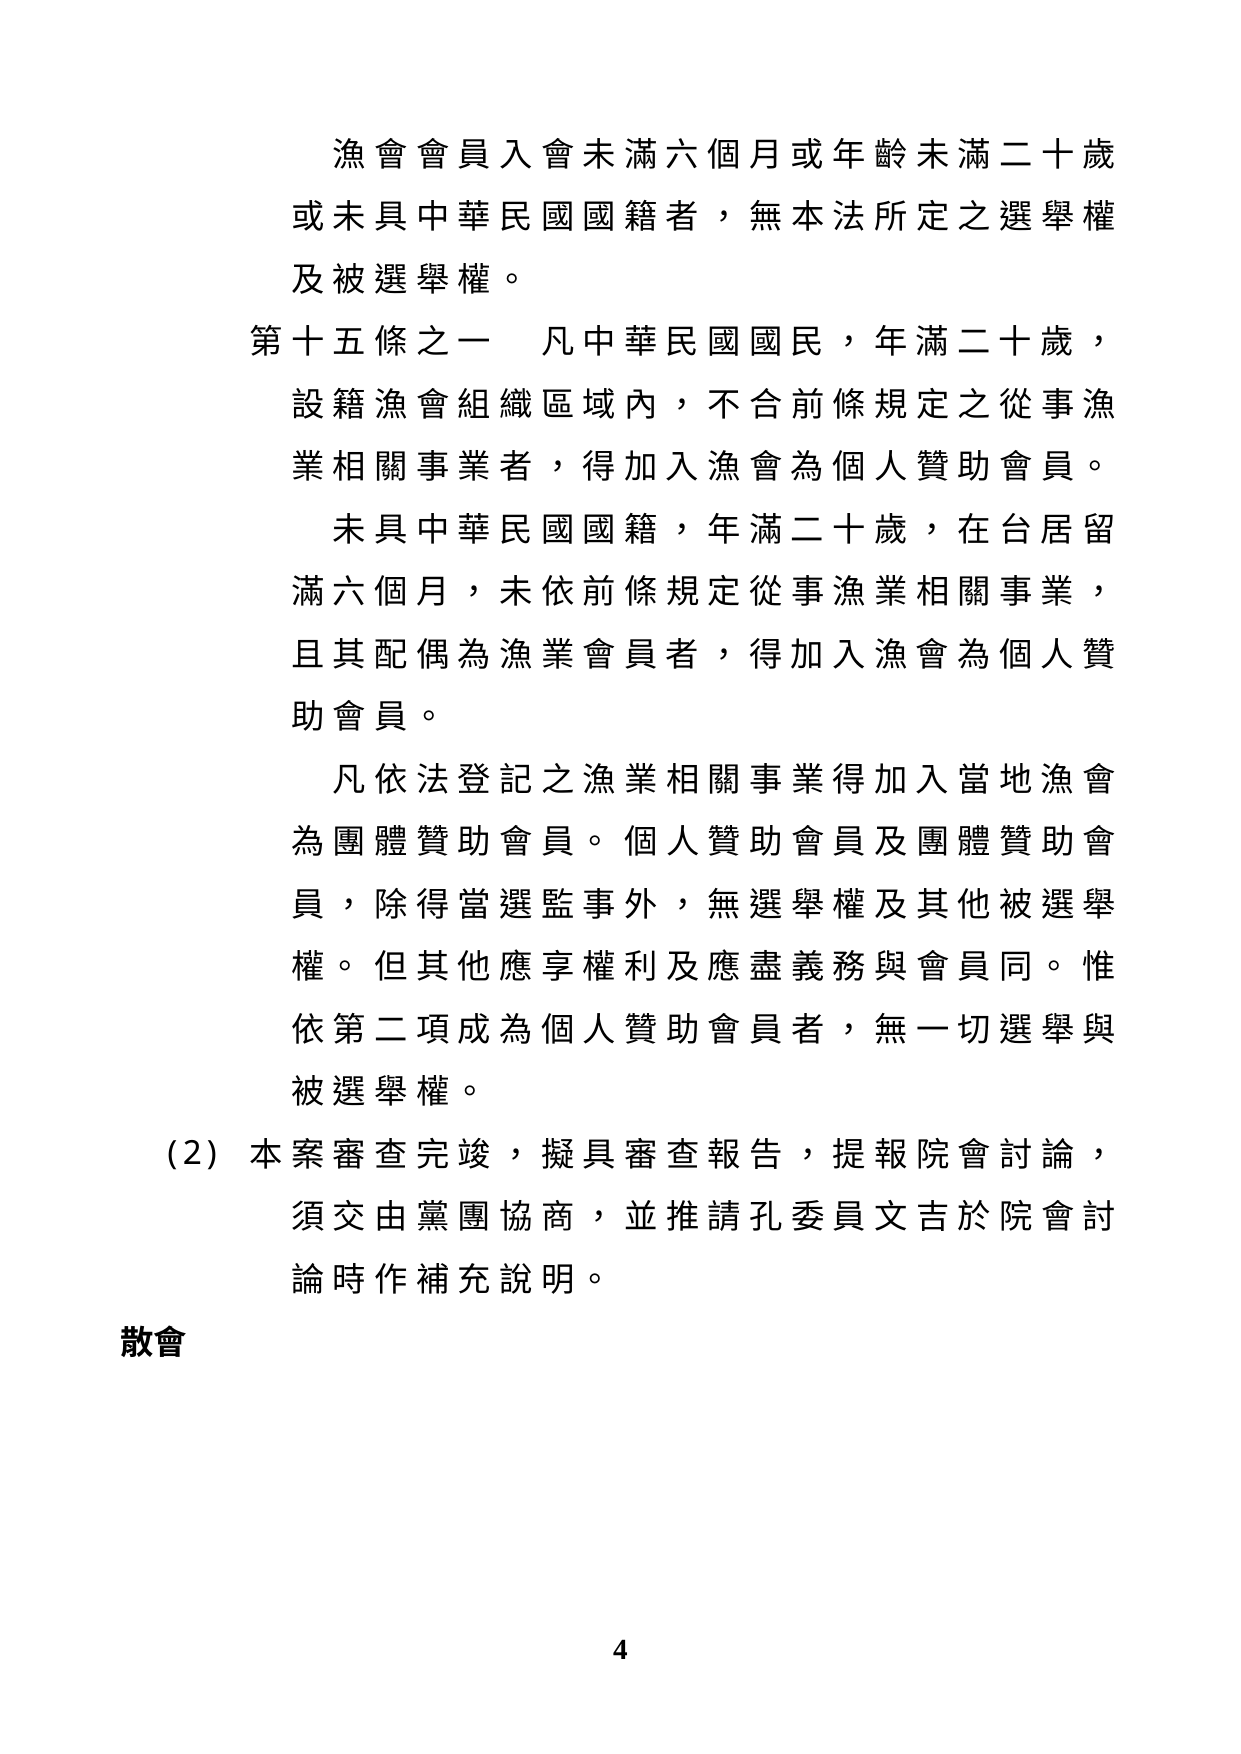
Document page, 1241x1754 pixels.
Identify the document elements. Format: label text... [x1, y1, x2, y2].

list 本案審查完竣，擬具審查報告，提報院會討論，須交由黨團協商，並推請孔委員文吉於院會討論時作補充說明。 [137, 1110, 1120, 1298]
text 未具中華民國國籍，年滿二十歲，在台居留滿六個月，未依前條規定從事漁業相關事業，且其配偶為漁業會員者，得加入漁會為個人贊助會員。 [253, 485, 1120, 735]
text 第十五條之一 凡中華民國國民，年滿二十歲，設籍漁會組織區域內，不合前條規定之從事漁業相關事業者，得加入漁會為個人贊助會員。 [219, 298, 1120, 485]
text 凡依法登記之漁業相關事業得加入當地漁會為團體贊助會員。個人贊助會員及團體贊助會員，除得當選監事外，無選舉權及其他被選舉權。但其他應享權利及應盡義務與會員同。惟依第二項成為個人贊助會員者，無一切選舉與被選舉權。 [253, 735, 1120, 1110]
text 漁會會員入會未滿六個月或年齡未滿二十歲或未具中華民國國籍者，無本法所定之選舉權及被選舉權。 [253, 110, 1120, 298]
text 散會 [17, 1313, 1120, 1365]
